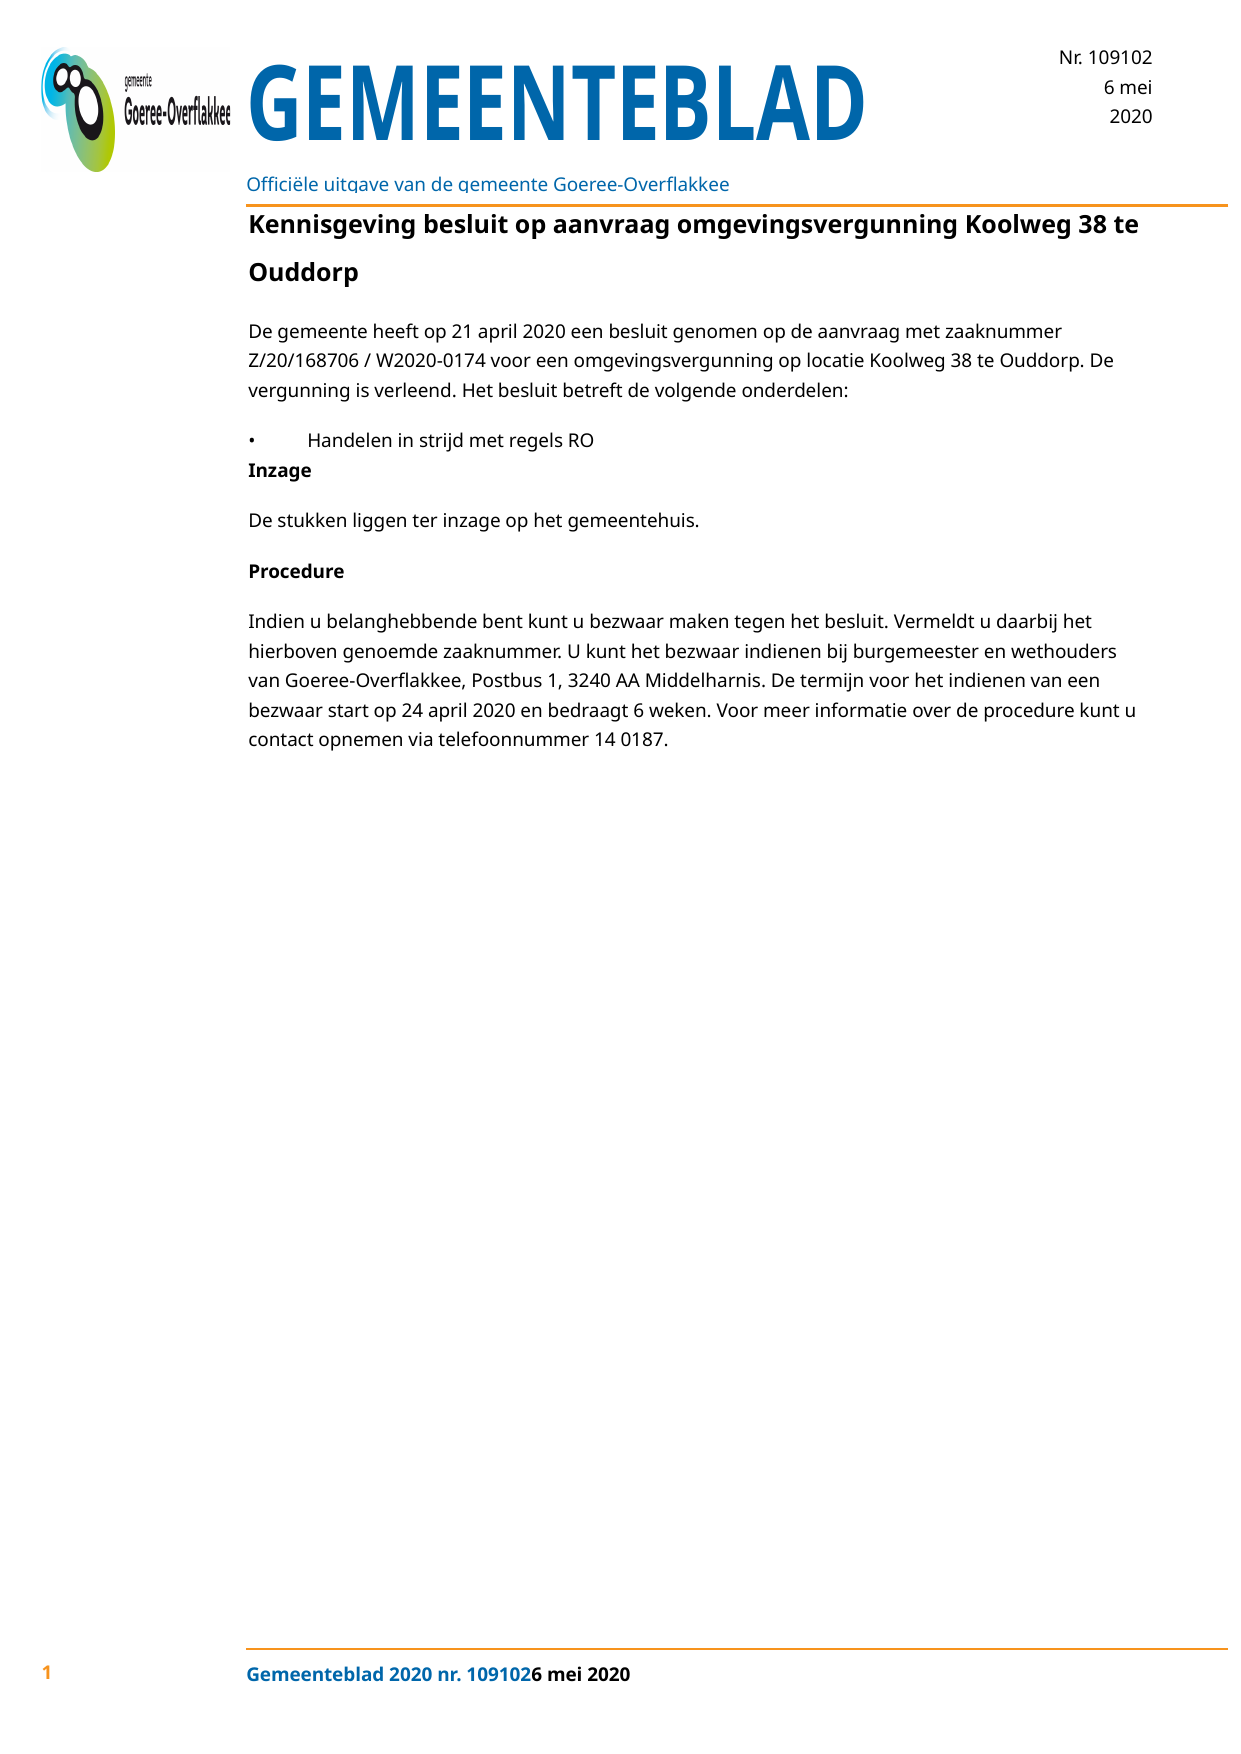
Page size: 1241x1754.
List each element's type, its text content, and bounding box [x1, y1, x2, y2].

text Kennisgeving besluit op aanvraag omgevingsvergunning Koolweg 38 te Ouddorp [248, 207, 1152, 288]
text Indien u belanghebbende bent kunt u bezwaar maken tegen het besluit. Vermeldt u daarbij het hierboven genoemde zaaknummer. U kunt het bezwaar indienen bij burgemeester en wethouders van Goeree-Overflakkee, Postbus 1, 3240 AA Middelharnis. De termijn voor het indienen van een bezwaar start op 24 april 2020 en bedraagt 6 weken. Voor meer informatie over de procedure kunt u contact opnemen via telefoonnummer 14 0187. [248, 608, 1152, 752]
text Procedure [248, 558, 1152, 584]
text De stukken liggen ter inzage op het gemeentehuis. [248, 507, 1152, 533]
text Inzage [248, 457, 1152, 483]
picture [41, 47, 231, 172]
list Handelen in strijd met regels RO [248, 427, 1152, 453]
text De gemeente heeft op 21 april 2020 een besluit genomen op de aanvraag met zaaknummer Z/20/168706 / W2020-0174 voor een omgevingsvergunning op locatie Koolweg 38 te Ouddorp. De vergunning is verleend. Het besluit betreft de volgende onderdelen: [248, 318, 1152, 403]
